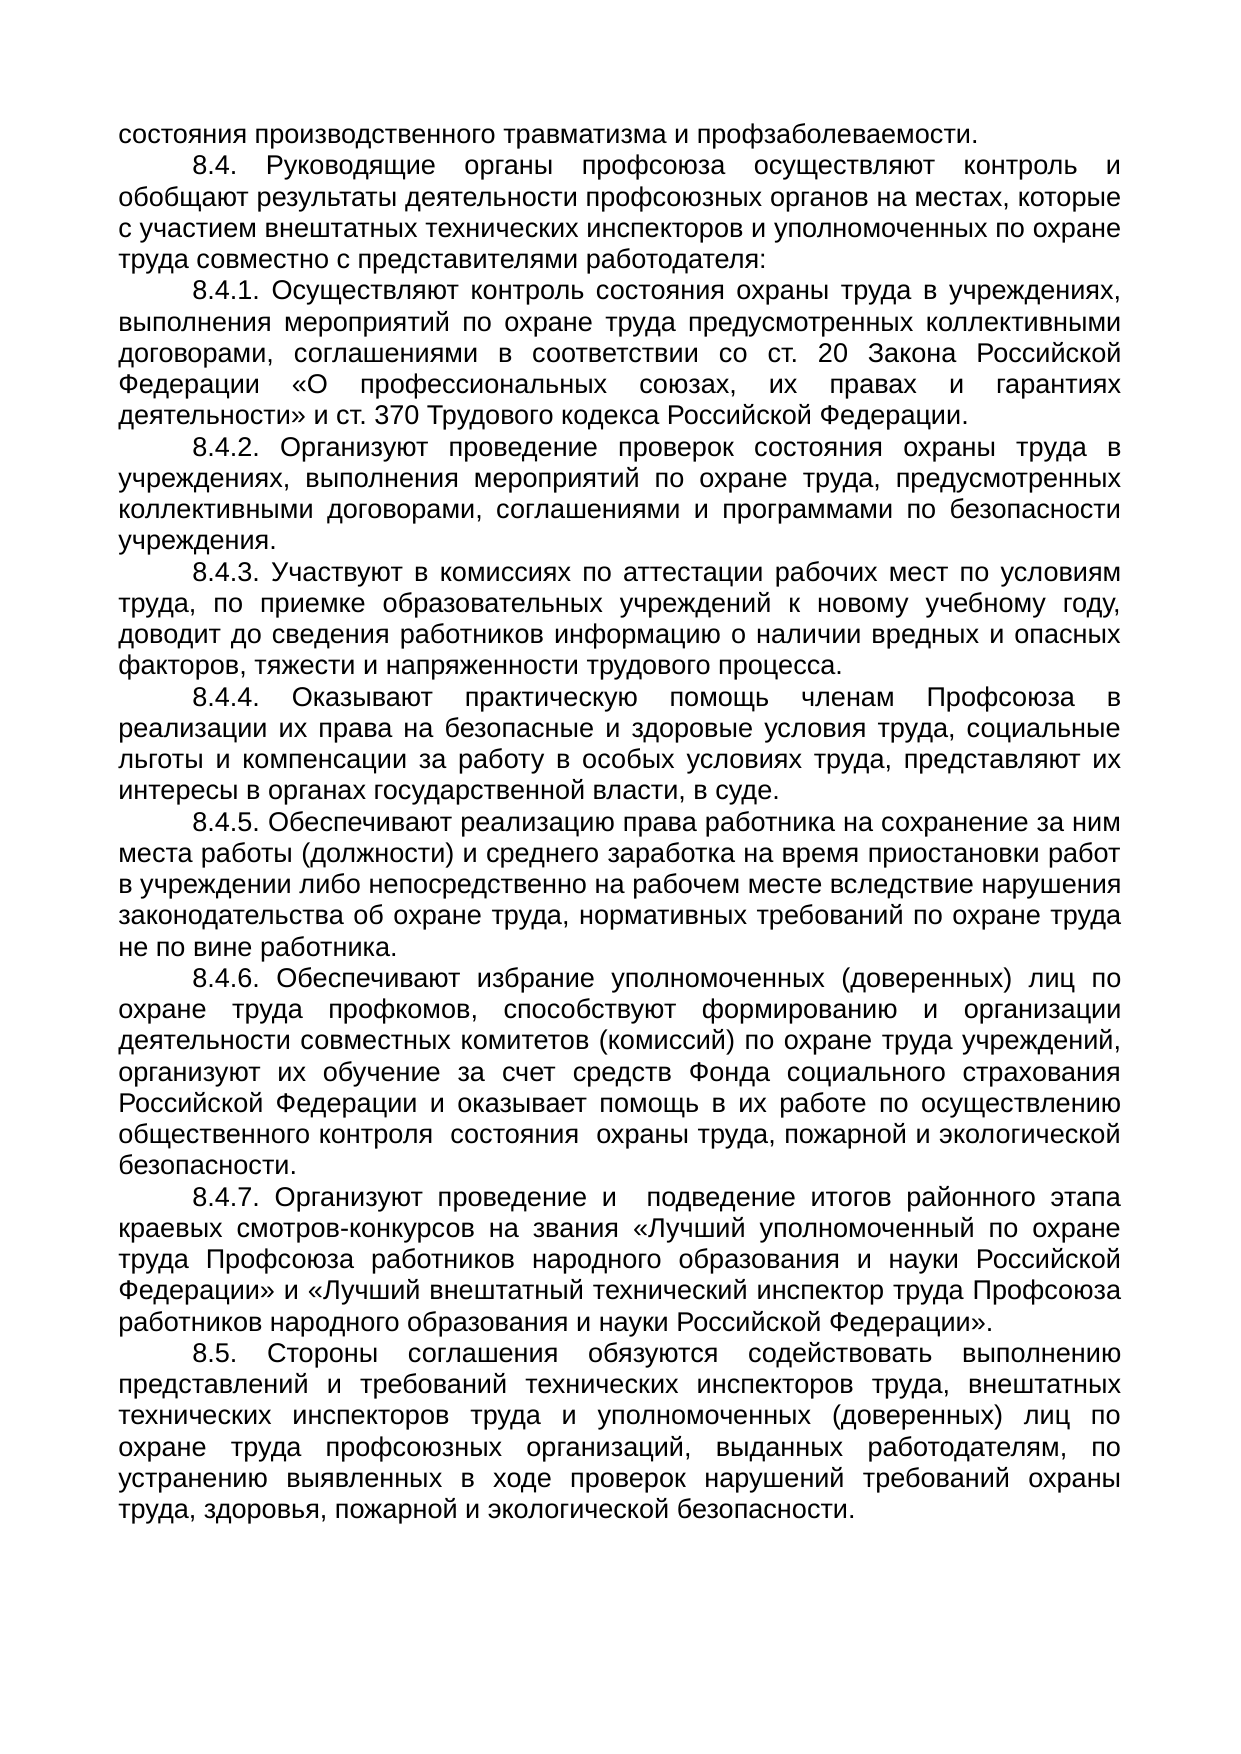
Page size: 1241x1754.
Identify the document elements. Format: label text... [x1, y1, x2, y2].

text 8.4.7. Организуют проведение и подведение итогов районного этапа краевых смотров-конкурсов на звания «Лучший уполномоченный по охране труда Профсоюза работников народного образования и науки Российской Федерации» и «Лучший внештатный технический инспектор труда Профсоюза работников народного образования и науки Российской Федерации». [118, 1181, 1122, 1337]
text 8.4.4. Оказывают практическую помощь членам Профсоюза в реализации их права на безопасные и здоровые условия труда, социальные льготы и компенсации за работу в особых условиях труда, представляют их интересы в органах государственной власти, в суде. [118, 681, 1122, 806]
text состояния производственного травматизма и профзаболеваемости. [118, 118, 1122, 149]
text 8.4.3. Участвуют в комиссиях по аттестации рабочих мест по условиям труда, по приемке образовательных учреждений к новому учебному году, доводит до сведения работников информацию о наличии вредных и опасных факторов, тяжести и напряженности трудового процесса. [118, 556, 1122, 681]
text 8.4.1. Осуществляют контроль состояния охраны труда в учреждениях, выполнения мероприятий по охране труда предусмотренных коллективными договорами, соглашениями в соответствии со ст. 20 Закона Российской Федерации «О профессиональных союзах, их правах и гарантиях деятельности» и ст. 370 Трудового кодекса Российской Федерации. [118, 274, 1122, 431]
text 8.4.6. Обеспечивают избрание уполномоченных (доверенных) лиц по охране труда профкомов, способствуют формированию и организации деятельности совместных комитетов (комиссий) по охране труда учреждений, организуют их обучение за счет средств Фонда социального страхования Российской Федерации и оказывает помощь в их работе по осуществлению общественного контроля состояния охраны труда, пожарной и экологической безопасности. [118, 962, 1122, 1181]
text 8.4.5. Обеспечивают реализацию права работника на сохранение за ним места работы (должности) и среднего заработка на время приостановки работ в учреждении либо непосредственно на рабочем месте вследствие нарушения законодательства об охране труда, нормативных требований по охране труда не по вине работника. [118, 806, 1122, 962]
text 8.4.2. Организуют проведение проверок состояния охраны труда в учреждениях, выполнения мероприятий по охране труда, предусмотренных коллективными договорами, соглашениями и программами по безопасности учреждения. [118, 431, 1122, 556]
text 8.4. Руководящие органы профсоюза осуществляют контроль и обобщают результаты деятельности профсоюзных органов на местах, которые с участием внештатных технических инспекторов и уполномоченных по охране труда совместно с представителями работодателя: [118, 149, 1122, 274]
text 8.5. Стороны соглашения обязуются содействовать выполнению представлений и требований технических инспекторов труда, внештатных технических инспекторов труда и уполномоченных (доверенных) лиц по охране труда профсоюзных организаций, выданных работодателям, по устранению выявленных в ходе проверок нарушений требований охраны труда, здоровья, пожарной и экологической безопасности. [118, 1337, 1122, 1524]
